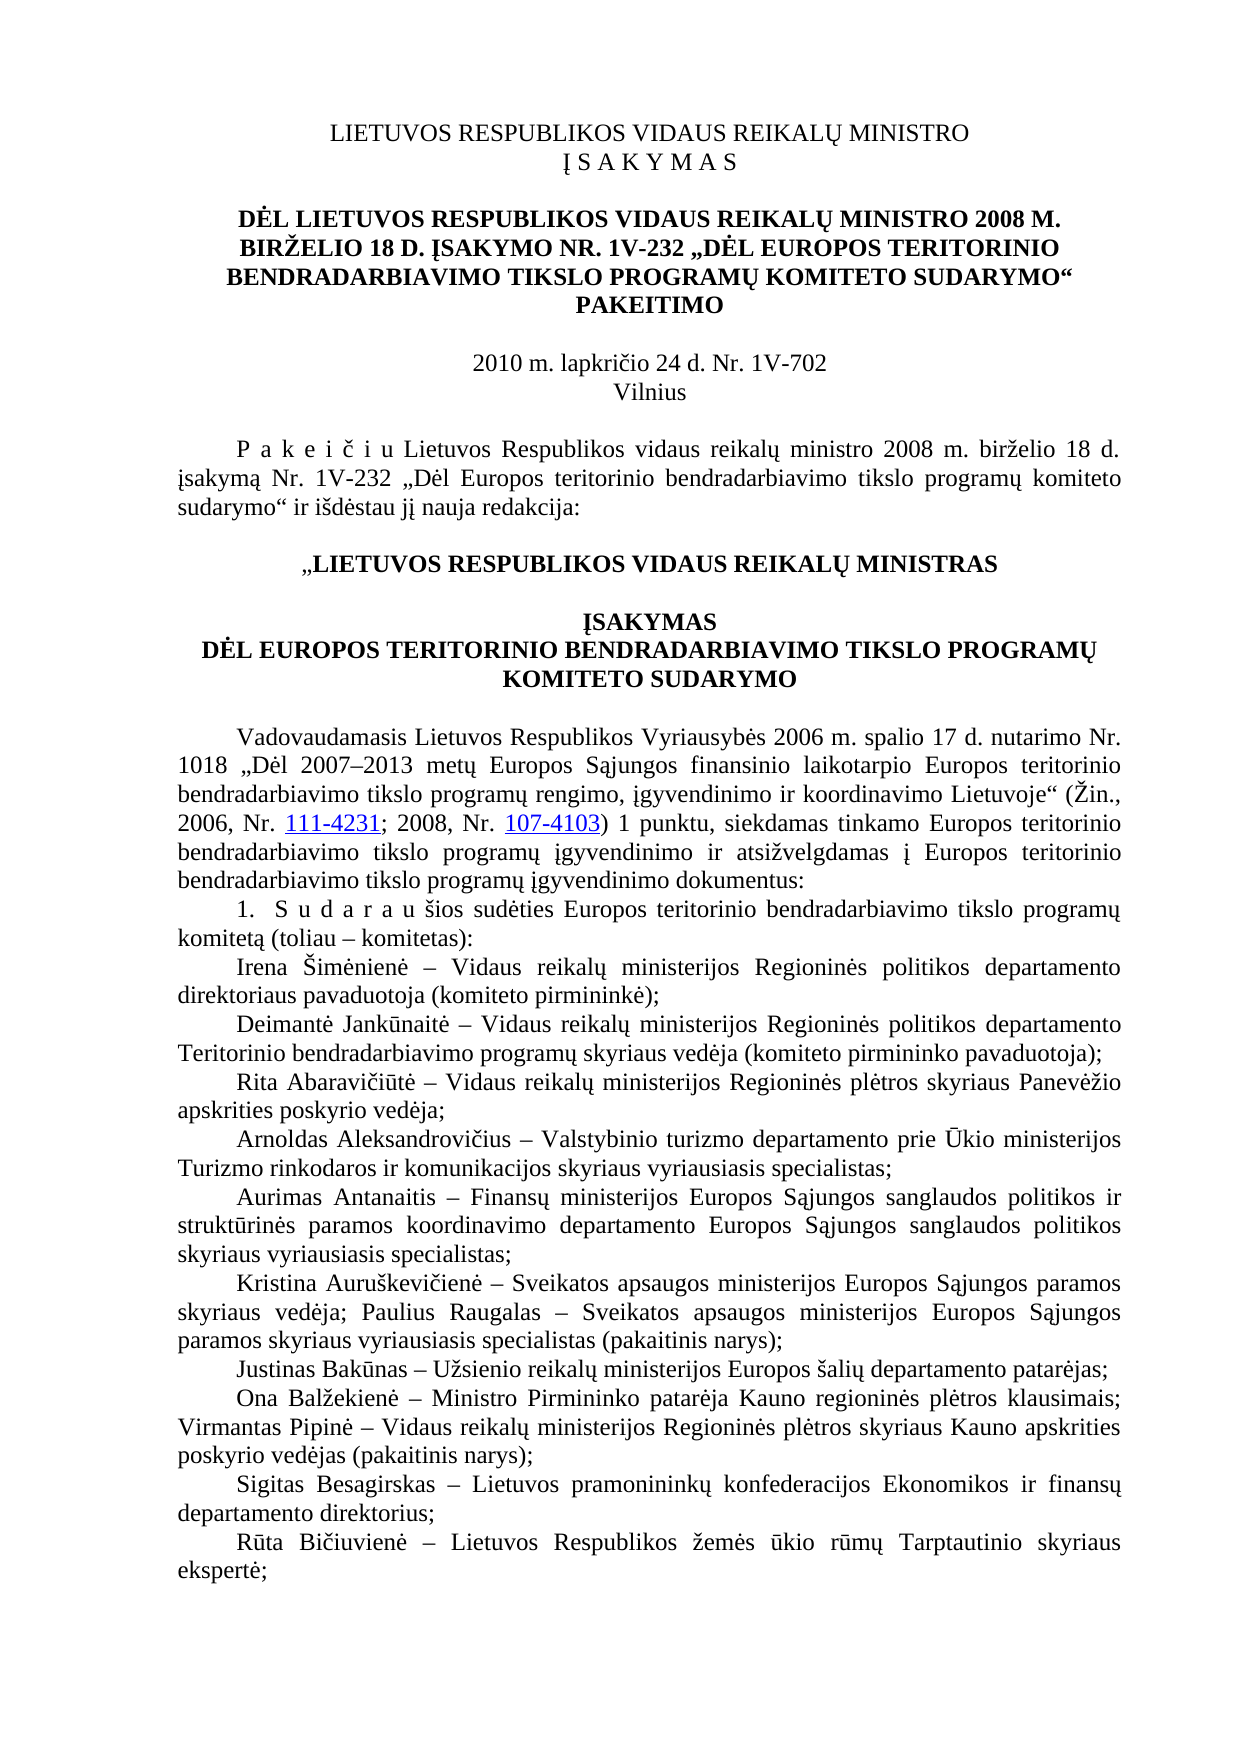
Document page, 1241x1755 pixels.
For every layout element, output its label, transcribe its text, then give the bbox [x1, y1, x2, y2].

text DĖL LIETUVOS RESPUBLIKOS VIDAUS REIKALŲ MINISTRO 2008 m. BIRŽELIO 18 d. ĮSAKYMO Nr. 1V-232 „DĖL EUROPOS TERITORINIO BENDRADARBIAVIMO TIKSLO PROGRAMŲ KOMITETO SUDARYMO“ PAKEITIMO [177, 204, 1122, 319]
text LIETUVOS RESPUBLIKOS VIDAUS REIKALŲ MINISTRO [177, 118, 1122, 147]
text Rūta Bičiuvienė – Lietuvos Respublikos žemės ūkio rūmų Tarptautinio skyriaus ekspertė; [177, 1527, 1122, 1584]
text Sigitas Besagirskas – Lietuvos pramonininkų konfederacijos Ekonomikos ir finansų departamento direktorius; [177, 1469, 1122, 1527]
text DĖL EUROPOS TERITORINIO BENDRADARBIAVIMO TIKSLO PROGRAMŲ KOMITETO SUDARYMO [177, 636, 1122, 693]
text P a k e i č i u Lietuvos Respublikos vidaus reikalų ministro 2008 m. birželio 18 d. įsakymą Nr. 1V-232 „Dėl Europos teritorinio bendradarbiavimo tikslo programų komiteto sudarymo“ ir išdėstau jį nauja redakcija: [177, 434, 1122, 521]
text Justinas Bakūnas – Užsienio reikalų ministerijos Europos šalių departamento patarėjas; [177, 1354, 1122, 1383]
text Deimantė Jankūnaitė – Vidaus reikalų ministerijos Regioninės politikos departamento Teritorinio bendradarbiavimo programų skyriaus vedėja (komiteto pirmininko pavaduotoja); [177, 1009, 1122, 1067]
text Aurimas Antanaitis – Finansų ministerijos Europos Sąjungos sanglaudos politikos ir struktūrinės paramos koordinavimo departamento Europos Sąjungos sanglaudos politikos skyriaus vyriausiasis specialistas; [177, 1182, 1122, 1268]
text „LIETUVOS RESPUBLIKOS VIDAUS REIKALŲ MINISTRAS [177, 549, 1122, 578]
text Kristina Auruškevičienė – Sveikatos apsaugos ministerijos Europos Sąjungos paramos skyriaus vedėja; Paulius Raugalas – Sveikatos apsaugos ministerijos Europos Sąjungos paramos skyriaus vyriausiasis specialistas (pakaitinis narys); [177, 1268, 1122, 1354]
text Arnoldas Aleksandrovičius – Valstybinio turizmo departamento prie Ūkio ministerijos Turizmo rinkodaros ir komunikacijos skyriaus vyriausiasis specialistas; [177, 1124, 1122, 1182]
text 2010 m. lapkričio 24 d. Nr. 1V-702 [177, 348, 1122, 377]
text Rita Abaravičiūtė – Vidaus reikalų ministerijos Regioninės plėtros skyriaus Panevėžio apskrities poskyrio vedėja; [177, 1067, 1122, 1124]
text Irena Šimėnienė – Vidaus reikalų ministerijos Regioninės politikos departamento direktoriaus pavaduotoja (komiteto pirmininkė); [177, 952, 1122, 1009]
text ĮSAKYMAS [177, 607, 1122, 636]
text Vadovaudamasis Lietuvos Respublikos Vyriausybės 2006 m. spalio 17 d. nutarimo Nr. 1018 „Dėl 2007–2013 metų Europos Sąjungos finansinio laikotarpio Europos teritorinio bendradarbiavimo tikslo programų rengimo, įgyvendinimo ir koordinavimo Lietuvoje“ (Žin., 2006, Nr. 111-4231; 2008, Nr. 107-4103) 1 punktu, siekdamas tinkamo Europos teritorinio bendradarbiavimo tikslo programų įgyvendinimo ir atsižvelgdamas į Europos teritorinio bendradarbiavimo tikslo programų įgyvendinimo dokumentus: [177, 722, 1122, 894]
text Ona Balžekienė – Ministro Pirmininko patarėja Kauno regioninės plėtros klausimais; Virmantas Pipinė – Vidaus reikalų ministerijos Regioninės plėtros skyriaus Kauno apskrities poskyrio vedėjas (pakaitinis narys); [177, 1383, 1122, 1469]
text 1. S u d a r a u šios sudėties Europos teritorinio bendradarbiavimo tikslo programų komitetą (toliau – komitetas): [177, 894, 1122, 952]
text Į S A K Y M A S [177, 147, 1122, 176]
text Vilnius [177, 377, 1122, 406]
